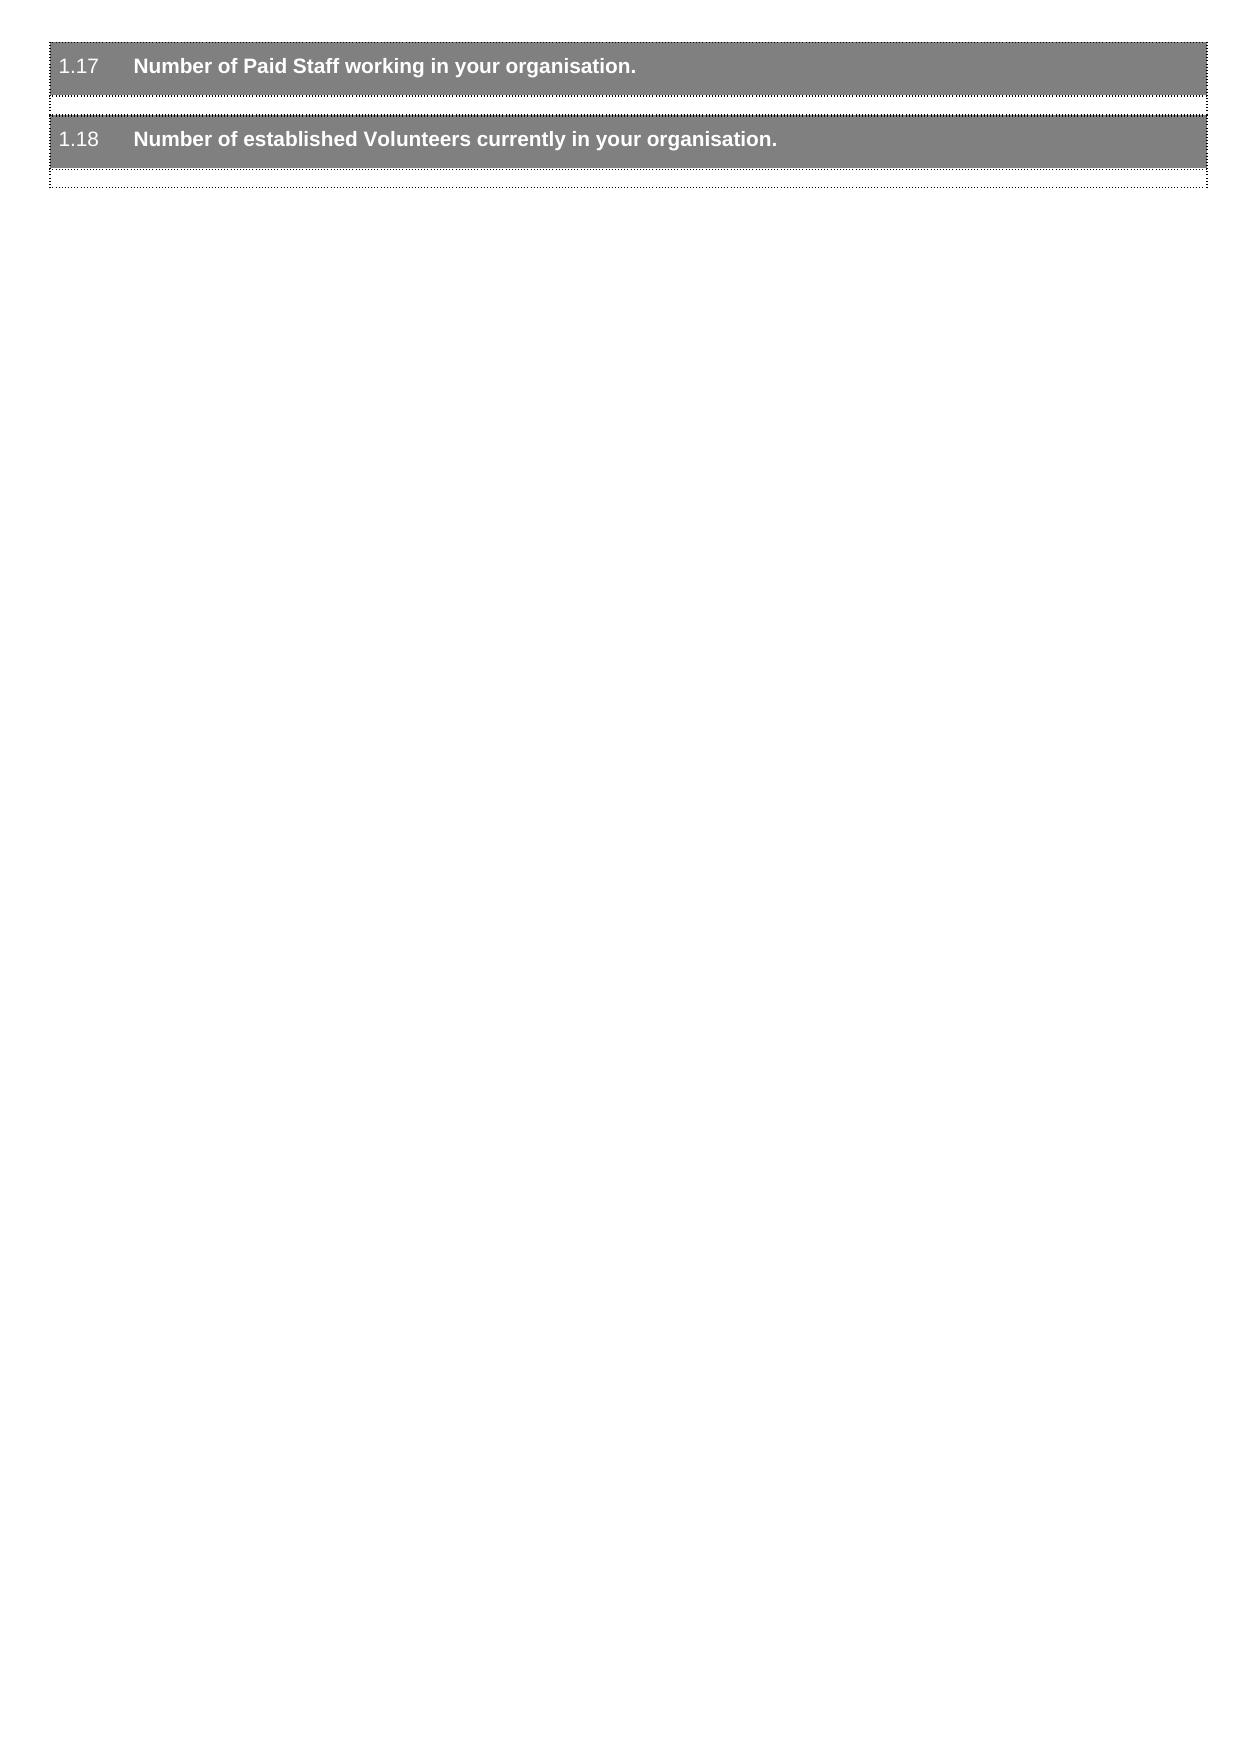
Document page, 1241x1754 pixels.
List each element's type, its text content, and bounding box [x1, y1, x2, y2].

table_header QUESTION HEADING1.18 Number of established Volunteers currently in your organisation. [50, 115, 1207, 168]
table_cell QUESTION_ELEMENT_TR_END 001 [1207, 95, 1240, 113]
table_header QUESTION HEADING1.17 Number of Paid Staff working in your organisation. [50, 42, 1207, 95]
table_header [1207, 42, 1240, 95]
table_cell QUESTION_ELEMENT_TR_END 001 [1207, 169, 1240, 187]
table_cell QUESTION_ELEMENT_TR 001MAIN_ELEMENT_TD SPAN: WIDTH:ELEMENT BEGIN Section=1 Question ID=4007 presentation_type=textbox abstract_data_type=numbertextbox small besideBEGINENDELEMENT END page_no=1 Question ID=4007MAIN_ELEMENT_TD_END [50, 169, 1207, 187]
table_header [1207, 115, 1240, 168]
table_cell QUESTION_ELEMENT_TR 001MAIN_ELEMENT_TD SPAN: WIDTH:ELEMENT BEGIN Section=1 Question ID=4006 presentation_type=textbox abstract_data_type=numbertextbox small besideBEGINENDELEMENT END page_no=1 Question ID=4006MAIN_ELEMENT_TD_END [50, 95, 1207, 113]
